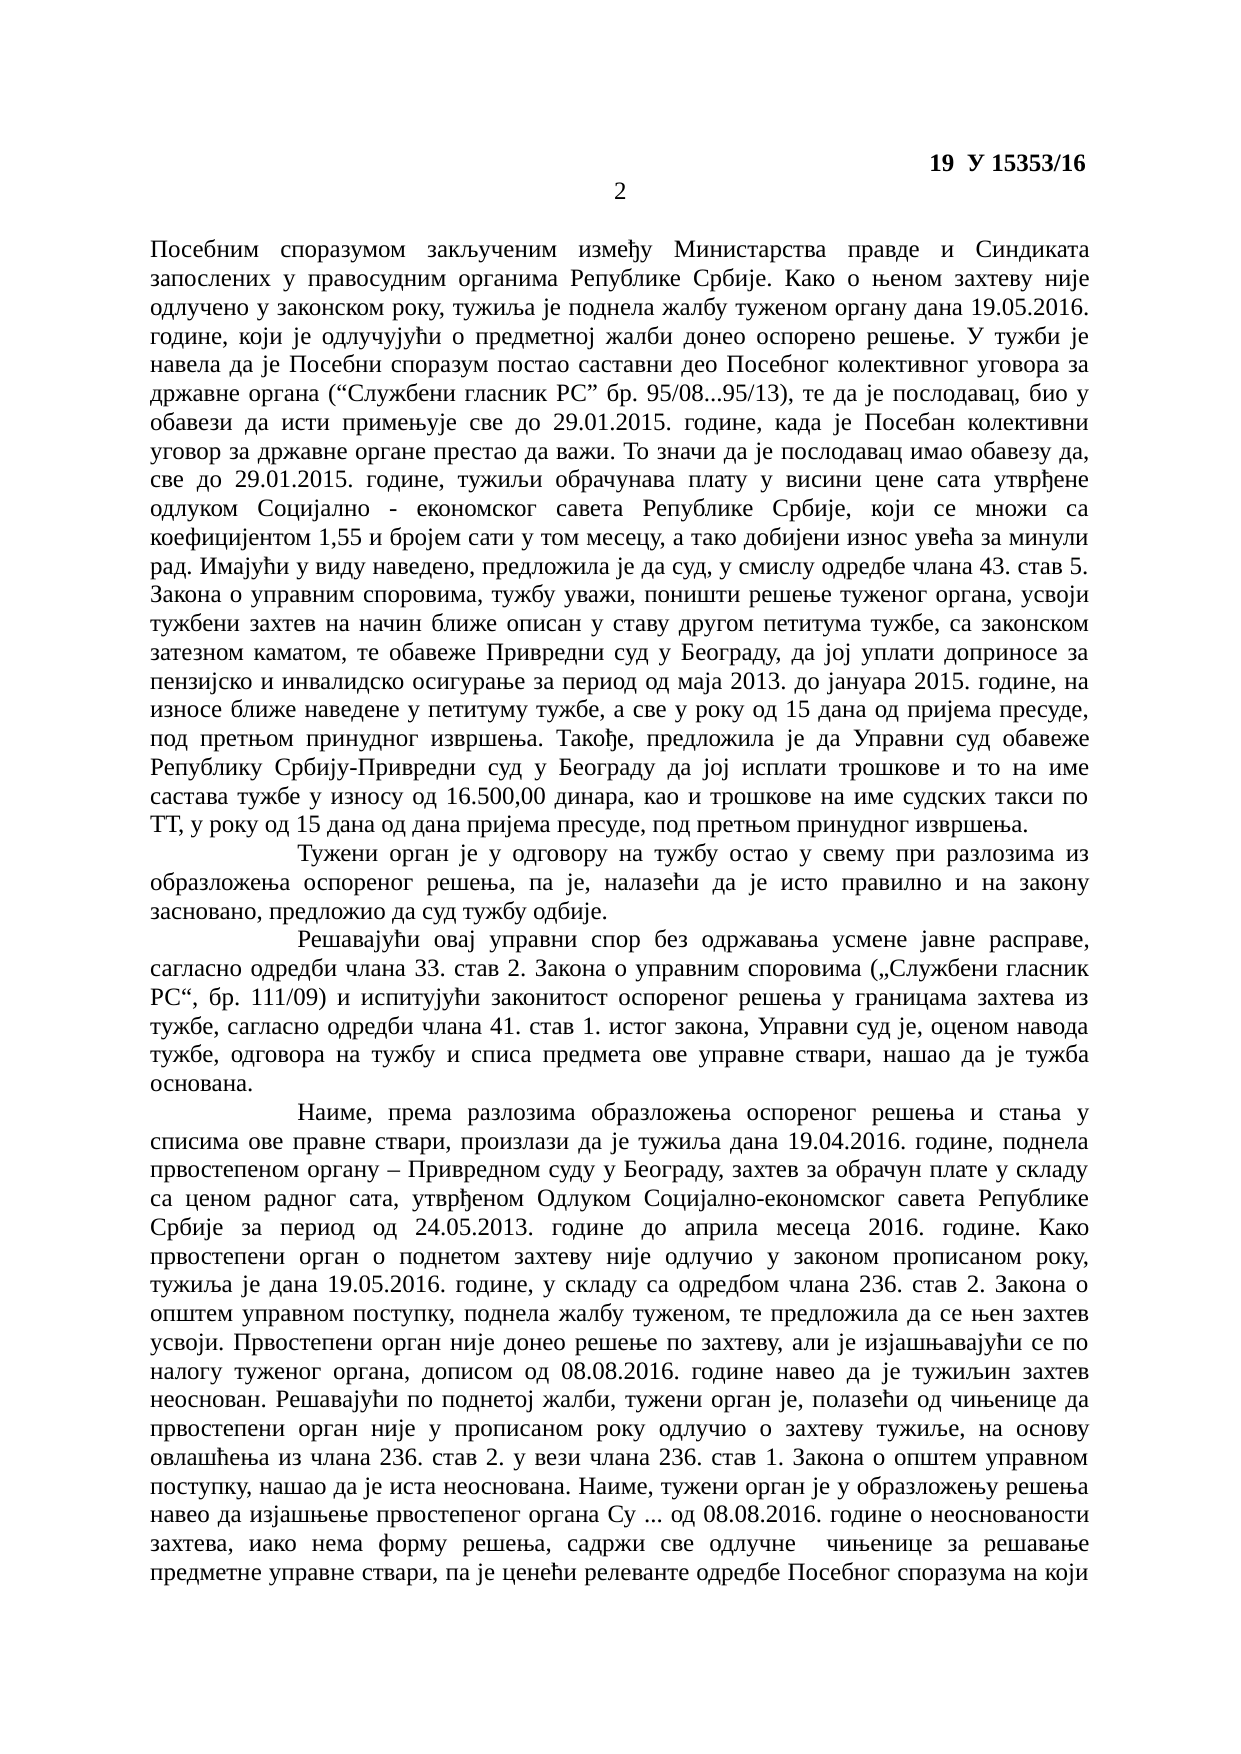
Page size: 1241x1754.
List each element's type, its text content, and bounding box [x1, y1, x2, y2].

text Решавајући овај управни спор без одржавања усмене јавне расправе, сагласно одредби члана 33. став 2. Закона о управним споровима („Службени гласник РС“, бр. 111/09) и испитујући законитост оспореног решења у границама захтева из тужбе, сагласно одредби члана 41. став 1. истог закона, Управни суд је, оценом навода тужбе, одговора на тужбу и списа предмета ове управне ствари, нашао да је тужба основана. [150, 924, 1090, 1097]
text Тужени орган је у одговору на тужбу остао у свему при разлозима из образложења оспореног решења, па је, налазећи да је исто правилно и на закону засновано, предложио да суд тужбу одбије. [150, 838, 1090, 924]
text Наиме, према разлозима образложења оспореног решења и стања у списима ове правне ствари, произлази да је тужиља дана 19.04.2016. године, поднела првостепеном органу – Привредном суду у Београду, захтев за обрачун плате у складу са ценом радног сата, утврђеном Одлуком Социјално-економског савета Републике Србије за период од 24.05.2013. године до априла месеца 2016. године. Како првостепени орган о поднетом захтеву није одлучио у законом прописаном року, тужиља је дана 19.05.2016. године, у складу са одредбом члана 236. став 2. Закона о општем управном поступку, поднела жалбу туженом, те предложила да се њен захтев усвоји. Првостепени орган није донео решење по захтеву, али је изјашњавајући се по налогу туженог органа, дописом од 08.08.2016. године навео да је тужиљин захтев неоснован. Решавајући по поднетој жалби, тужени орган је, полазећи од чињенице да првостепени орган није у прописаном року одлучио о захтеву тужиље, на основу овлашћења из члана 236. став 2. у вези члана 236. став 1. Закона о општем управном поступку, нашао да је иста неоснована. Наиме, тужени орган је у образложењу решења навео да изјашњење првостепеног органа Су ... од 08.08.2016. године о неоснованости захтева, иако нема форму решења, садржи све одлучне чињенице за решавање предметне управне ствари, па је ценећи релеванте одредбе Посебног споразума на који [150, 1097, 1090, 1586]
text Посебним споразумом закљученим између Министарства правде и Синдиката запослених у правосудним органима Републике Србије. Како о њеном захтеву није одлучено у законском року, тужиља је поднела жалбу туженом органу дана 19.05.2016. године, који је одлучујући о предметној жалби донео оспорено решење. У тужби је навела да је Посебни споразум постао саставни део Посебног колективног уговора за државне органа (“Службени гласник РС” бр. 95/08...95/13), те да је послодавац, био у обавези да исти примењује све до 29.01.2015. године, када је Посебан колективни уговор за државне органе престао да важи. То значи да је послодавац имао обавезу да, све до 29.01.2015. године, тужиљи обрачунава плату у висини цене сата утврђене одлуком Социјално - економског савета Републике Србије, који се множи са коефицијентом 1,55 и бројем сати у том месецу, а тако добијени износ увећа за минули рад. Имајући у виду наведено, предложила је да суд, у смислу одредбе члана 43. став 5. Закона о управним споровима, тужбу уважи, поништи решење туженог органа, усвоји тужбени захтев на начин ближе описан у ставу другом петитума тужбе, са законском затезном каматом, те обавеже Привредни суд у Београду, да јој уплати доприносе за пензијско и инвалидско осигурање за период од маја 2013. до јануара 2015. године, на износе ближе наведене у петитуму тужбе, а све у року од 15 дана од пријема пресуде, под претњом принудног извршења. Такође, предложила је да Управни суд обавеже Републику Србију-Привредни суд у Београду да јој исплати трошкове и то на име састава тужбе у износу од 16.500,00 динара, као и трошкове на име судских такси по ТТ, у року од 15 дана од дана пријема пресуде, под претњом принудног извршења. [150, 234, 1090, 838]
